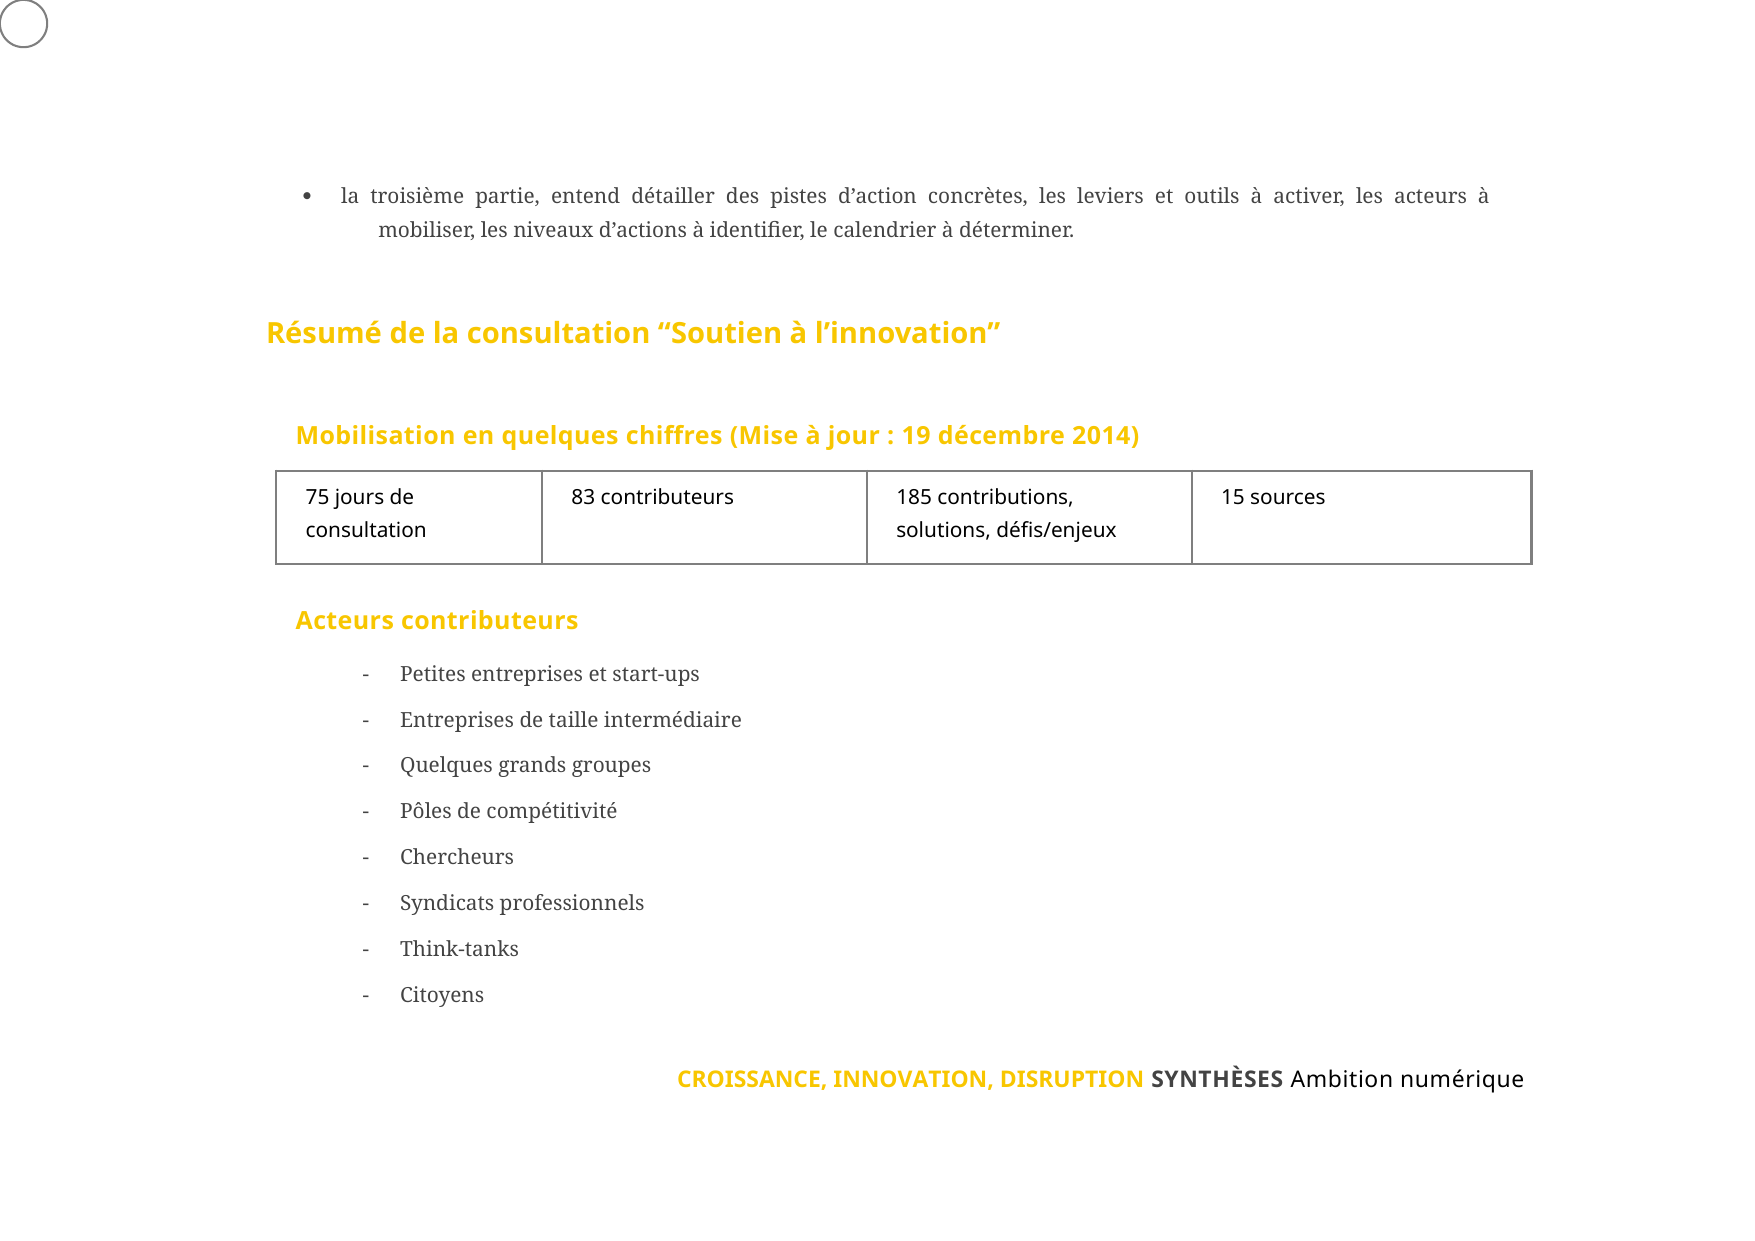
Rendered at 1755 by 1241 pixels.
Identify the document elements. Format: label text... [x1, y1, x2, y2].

list la troisième partie, entend détailler des pistes d’action concrètes, les leviers et outils à activer, les acteurs à mobiliser, les niveaux d’actions à identifier, le calendrier à déterminer. [303, 177, 1492, 244]
list Citoyens [362, 975, 1492, 1009]
table_header 75 jours de consultation [277, 472, 541, 563]
list Quelques grands groupes [362, 746, 1492, 779]
list Think-tanks [362, 929, 1492, 963]
table_header 83 contributeurs [543, 472, 866, 563]
list Pôles de compétitivité [362, 792, 1492, 825]
list Entreprises de taille intermédiaire [362, 700, 1492, 734]
table_header 15 sources [1193, 472, 1530, 563]
text Mobilisation en quelques chiffres (Mise à jour : 19 décembre 2014) [295, 418, 1492, 452]
text Résumé de la consultation “Soutien à l’innovation” [266, 315, 1492, 351]
list Chercheurs [362, 838, 1492, 871]
text Acteurs contributeurs [295, 603, 1492, 637]
list Petites entreprises et start-ups [362, 654, 1492, 688]
list Syndicats professionnels [362, 884, 1492, 917]
table_header 185 contributions, solutions, défis/enjeux [868, 472, 1191, 563]
